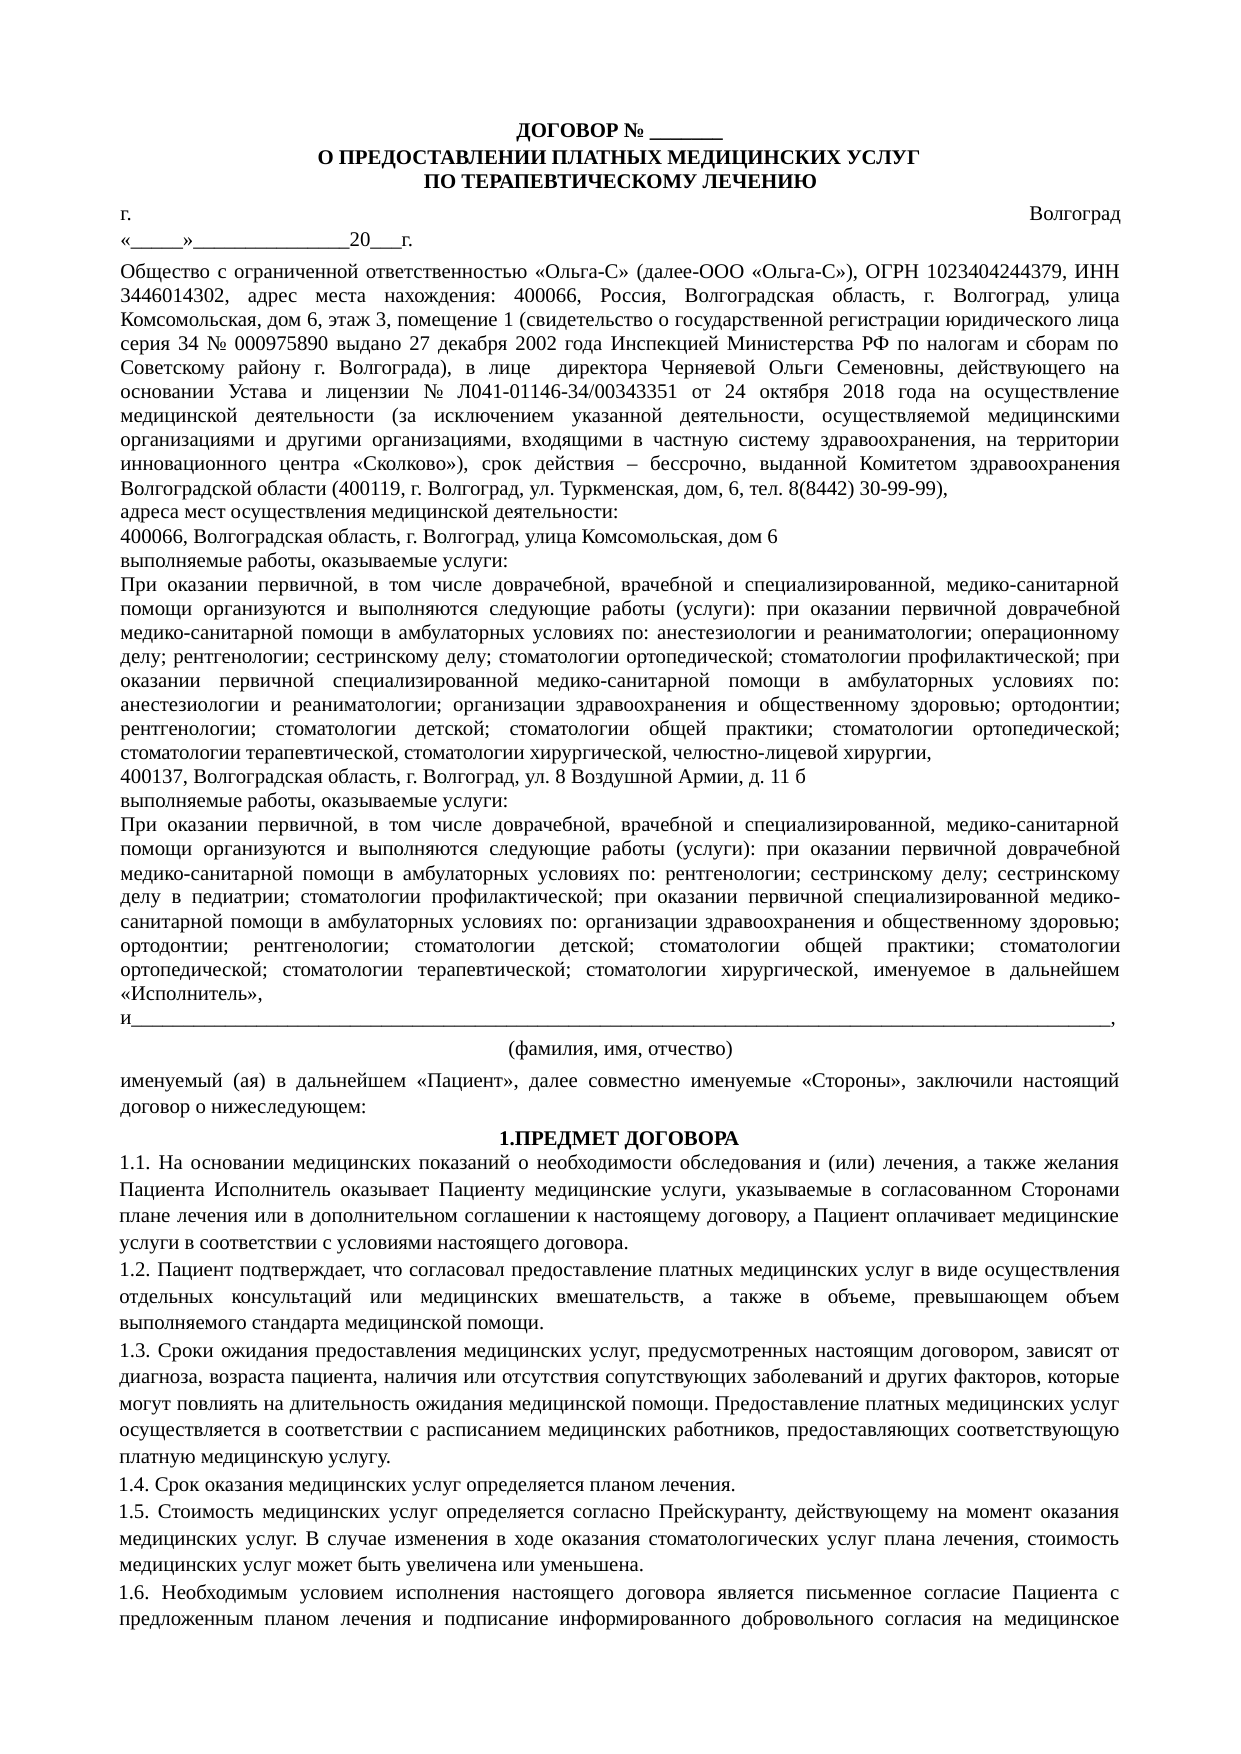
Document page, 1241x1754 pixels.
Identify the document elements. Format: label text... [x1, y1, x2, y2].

text выполняемые работы, оказываемые услуги: [120, 788, 1121, 812]
text (фамилия, имя, отчество) [120, 1036, 1121, 1060]
text 1.4. Срок оказания медицинских услуг определяется планом лечения. [118, 1472, 1121, 1496]
text При оказании первичной, в том числе доврачебной, врачебной и специализированной, медико-санитарной помощи организуются и выполняются следующие работы (услуги): при оказании первичной доврачебной медико-санитарной помощи в амбулаторных условиях по: рентгенологии; сестринскому делу; сестринскому делу в педиатрии; стоматологии профилактической; при оказании первичной специализированной медико-санитарной помощи в амбулаторных условиях по: организации здравоохранения и общественному здоровью; ортодонтии; рентгенологии; стоматологии детской; стоматологии общей практики; стоматологии ортопедической; стоматологии терапевтической; стоматологии хирургической, именуемое в дальнейшем «Исполнитель», [120, 812, 1121, 1005]
text 400137, Волгоградская область, г. Волгоград, ул. 8 Воздушной Армии, д. 11 б [120, 764, 1121, 788]
text 1.3. Сроки ожидания предоставления медицинских услуг, предусмотренных настоящим договором, зависят от диагноза, возраста пациента, наличия или отсутствия сопутствующих заболеваний и других факторов, которые могут повлиять на длительность ожидания медицинской помощи. Предоставление платных медицинских услуг осуществляется в соответствии с расписанием медицинских работников, предоставляющих соответствующую платную медицинскую услугу. [119, 1338, 1121, 1468]
text При оказании первичной, в том числе доврачебной, врачебной и специализированной, медико-санитарной помощи организуются и выполняются следующие работы (услуги): при оказании первичной доврачебной медико-санитарной помощи в амбулаторных условиях по: анестезиологии и реаниматологии; операционному делу; рентгенологии; сестринскому делу; стоматологии ортопедической; стоматологии профилактической; при оказании первичной специализированной медико-санитарной помощи в амбулаторных условиях по: анестезиологии и реаниматологии; организации здравоохранения и общественному здоровью; ортодонтии; рентгенологии; стоматологии детской; стоматологии общей практики; стоматологии ортопедической; стоматологии терапевтической, стоматологии хирургической, челюстно-лицевой хирургии, [120, 572, 1121, 764]
text 1.ПРЕДМЕТ ДОГОВОРА [118, 1126, 1119, 1150]
text г. Волгоград «_____»_______________20___г. [120, 201, 1121, 251]
text 400066, Волгоградская область, г. Волгоград, улица Комсомольская, дом 6 [120, 523, 1121, 548]
text О ПРЕДОСТАВЛЕНИИ ПЛАТНЫХ МЕДИЦИНСКИХ УСЛУГ [118, 145, 1119, 169]
text 1.5. Стоимость медицинских услуг определяется согласно Прейскуранту, действующему на момент оказания медицинских услуг. В случае изменения в ходе оказания стоматологических услуг плана лечения, стоимость медицинских услуг может быть увеличена или уменьшена. [118, 1499, 1121, 1576]
text именуемый (ая) в дальнейшем «Пациент», далее совместно именуемые «Стороны», заключили настоящий договор о нижеследующем: [120, 1068, 1121, 1118]
text 1.2. Пациент подтверждает, что согласовал предоставление платных медицинских услуг в виде осуществления отдельных консультаций или медицинских вмешательств, а также в объеме, превышающем объем выполняемого стандарта медицинской помощи. [119, 1257, 1121, 1334]
text и______________________________________________________________________________________________, [120, 1005, 1121, 1029]
text Общество с ограниченной ответственностью «Ольга-С» (далее-ООО «Ольга-С»), ОГРН 1023404244379, ИНН 3446014302, адрес места нахождения: 400066, Россия, Волгоградская область, г. Волгоград, улица Комсомольская, дом 6, этаж 3, помещение 1 (свидетельство о государственной регистрации юридического лица серия 34 № 000975890 выдано 27 декабря 2002 года Инспекцией Министерства РФ по налогам и сборам по Советскому району г. Волгограда), в лице директора Черняевой Ольги Семеновны, действующего на основании Устава и лицензии № Л041-01146-34/00343351 от 24 октября 2018 года на осуществление медицинской деятельности (за исключением указанной деятельности, осуществляемой медицинскими организациями и другими организациями, входящими в частную систему здравоохранения, на территории инновационного центра «Сколково»), срок действия – бессрочно, выданной Комитетом здравоохранения Волгоградской области (400119, г. Волгоград, ул. Туркменская, дом, 6, тел. 8(8442) 30-99-99), [120, 259, 1121, 499]
text ПО ТЕРАПЕВТИЧЕСКОМУ ЛЕЧЕНИЮ [120, 169, 1121, 193]
text адреса мест осуществления медицинской деятельности: [120, 499, 1121, 523]
text выполняемые работы, оказываемые услуги: [120, 548, 1121, 572]
text 1.6. Необходимым условием исполнения настоящего договора является письменное согласие Пациента с предложенным планом лечения и подписание информированного добровольного согласия на медицинское [118, 1580, 1121, 1630]
text ДОГОВОР № _______ [120, 118, 1119, 142]
text 1.1. На основании медицинских показаний о необходимости обследования и (или) лечения, а также желания Пациента Исполнитель оказывает Пациенту медицинские услуги, указываемые в согласованном Сторонами плане лечения или в дополнительном соглашении к настоящему договору, а Пациент оплачивает медицинские услуги в соответствии с условиями настоящего договора. [119, 1150, 1121, 1254]
